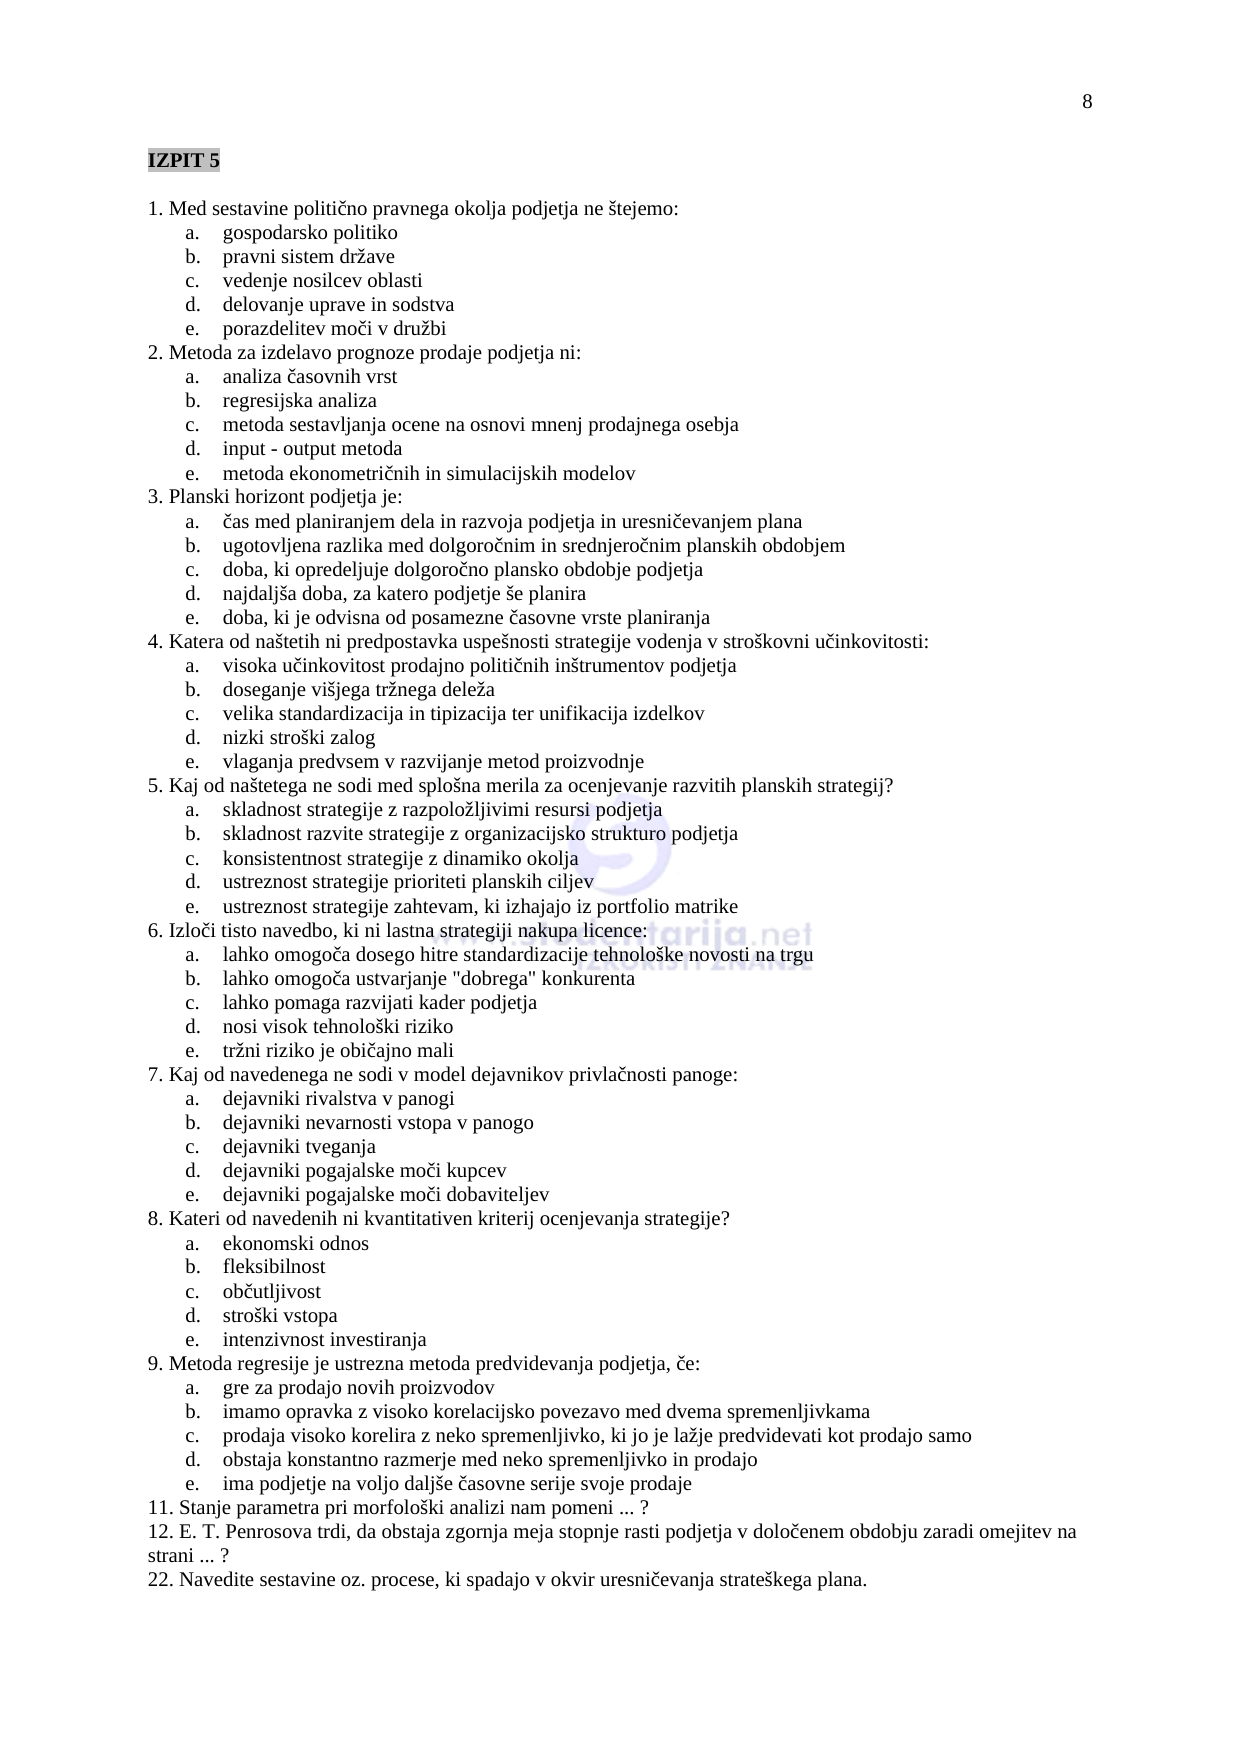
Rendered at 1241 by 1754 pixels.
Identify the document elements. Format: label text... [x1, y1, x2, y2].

text 11. Stanje parametra pri morfološki analizi nam pomeni ... ? [148, 1495, 1093, 1519]
text 7. Kaj od navedenega ne sodi v model dejavnikov privlačnosti panoge: [148, 1062, 1093, 1086]
subtitle IZPIT 5 [148, 148, 1093, 172]
list dejavniki tveganja [185, 1134, 1093, 1158]
list tržni riziko je običajno mali [185, 1038, 1093, 1062]
text 6. Izloči tisto navedbo, ki ni lastna strategiji nakupa licence: [827, 918, 1093, 942]
list imamo opravka z visoko korelacijsko povezavo med dvema spremenljivkama [185, 1399, 1093, 1423]
list čas med planiranjem dela in razvoja podjetja in uresničevanjem plana [185, 508, 1093, 533]
list lahko pomaga razvijati kader podjetja [185, 990, 1093, 1014]
list metoda ekonometričnih in simulacijskih modelov [185, 460, 1093, 484]
list doba, ki je odvisna od posamezne časovne vrste planiranja [185, 605, 1093, 629]
list pravni sistem države [185, 244, 1093, 268]
list prodaja visoko korelira z neko spremenljivko, ki jo je lažje predvidevati kot prodajo samo [185, 1423, 1093, 1447]
list vedenje nosilcev oblasti [185, 268, 1093, 292]
list doba, ki opredeljuje dolgoročno plansko obdobje podjetja [185, 557, 1093, 581]
list lahko omogoča dosego hitre standardizacije tehnološke novosti na trgu [185, 942, 413, 966]
list dejavniki pogajalske moči kupcev [185, 1158, 1093, 1182]
text 22. Navedite sestavine oz. procese, ki spadajo v okvir uresničevanja strateškega plana. [148, 1567, 1093, 1591]
list stroški vstopa [185, 1303, 1093, 1327]
list obstaja konstantno razmerje med neko spremenljivko in prodajo [185, 1447, 1093, 1471]
list nizki stroški zalog [185, 725, 1093, 749]
text 2. Metoda za izdelavo prognoze prodaje podjetja ni: [148, 340, 1093, 364]
list regresijska analiza [185, 388, 1093, 412]
list ugotovljena razlika med dolgoročnim in srednjeročnim planskih obdobjem [185, 533, 1093, 557]
list delovanje uprave in sodstva [185, 292, 1093, 316]
list vlaganja predvsem v razvijanje metod proizvodnje [185, 749, 1093, 773]
list analiza časovnih vrst [185, 364, 1093, 388]
list ustreznost strategije zahtevam, ki izhajajo iz portfolio matrike [185, 893, 413, 918]
list dejavniki rivalstva v panogi [185, 1086, 1093, 1110]
text 12. E. T. Penrosova trdi, da obstaja zgornja meja stopnje rasti podjetja v določenem obdobju zaradi omejitev na strani ... ? [148, 1519, 1093, 1567]
text 5. Kaj od naštetega ne sodi med splošna merila za ocenjevanje razvitih planskih strategij? [148, 773, 413, 797]
list nosi visok tehnološki riziko [185, 1014, 1093, 1038]
list porazdelitev moči v družbi [185, 316, 1093, 340]
text 1. Med sestavine politično pravnega okolja podjetja ne štejemo: [148, 196, 1093, 220]
list input - output metoda [185, 436, 1093, 460]
list skladnost strategije z razpoložljivimi resursi podjetja [185, 797, 413, 821]
list visoka učinkovitost prodajno političnih inštrumentov podjetja [185, 653, 1093, 677]
text 8. Kateri od navedenih ni kvantitativen kriterij ocenjevanja strategije? [148, 1206, 1093, 1230]
list gospodarsko politiko [185, 220, 1093, 244]
list gre za prodajo novih proizvodov [185, 1375, 1093, 1399]
list ima podjetje na voljo daljše časovne serije svoje prodaje [185, 1471, 1093, 1495]
list velika standardizacija in tipizacija ter unifikacija izdelkov [185, 701, 1093, 725]
list skladnost strategije z razpoložljivimi resursi podjetja [827, 797, 1093, 821]
text 6. Izloči tisto navedbo, ki ni lastna strategiji nakupa licence: [148, 918, 413, 942]
list metoda sestavljanja ocene na osnovi mnenj prodajnega osebja [185, 412, 1093, 436]
list ustreznost strategije zahtevam, ki izhajajo iz portfolio matrike [827, 893, 1093, 918]
list lahko omogoča dosego hitre standardizacije tehnološke novosti na trgu [827, 942, 1093, 966]
list ekonomski odnos [185, 1230, 1093, 1254]
text 9. Metoda regresije je ustrezna metoda predvidevanja podjetja, če: [148, 1351, 1093, 1375]
text 3. Planski horizont podjetja je: [148, 484, 1093, 508]
list ustreznost strategije prioriteti planskih ciljev [185, 869, 413, 893]
list dejavniki pogajalske moči dobaviteljev [185, 1182, 1093, 1206]
list konsistentnost strategije z dinamiko okolja [827, 845, 1093, 869]
list občutljivost [185, 1278, 1093, 1303]
list skladnost razvite strategije z organizacijsko strukturo podjetja [185, 821, 413, 845]
list intenzivnost investiranja [185, 1327, 1093, 1351]
text 5. Kaj od naštetega ne sodi med splošna merila za ocenjevanje razvitih planskih strategij? [827, 773, 1093, 797]
text 4. Katera od naštetih ni predpostavka uspešnosti strategije vodenja v stroškovni učinkovitosti: [148, 629, 1093, 653]
list najdaljša doba, za katero podjetje še planira [185, 581, 1093, 605]
list fleksibilnost [185, 1254, 1093, 1278]
list ustreznost strategije prioriteti planskih ciljev [827, 869, 1093, 893]
list konsistentnost strategije z dinamiko okolja [185, 845, 413, 869]
list doseganje višjega tržnega deleža [185, 677, 1093, 701]
list lahko omogoča ustvarjanje "dobrega" konkurenta [185, 966, 1093, 990]
list dejavniki nevarnosti vstopa v panogo [185, 1110, 1093, 1134]
list skladnost razvite strategije z organizacijsko strukturo podjetja [827, 821, 1093, 845]
